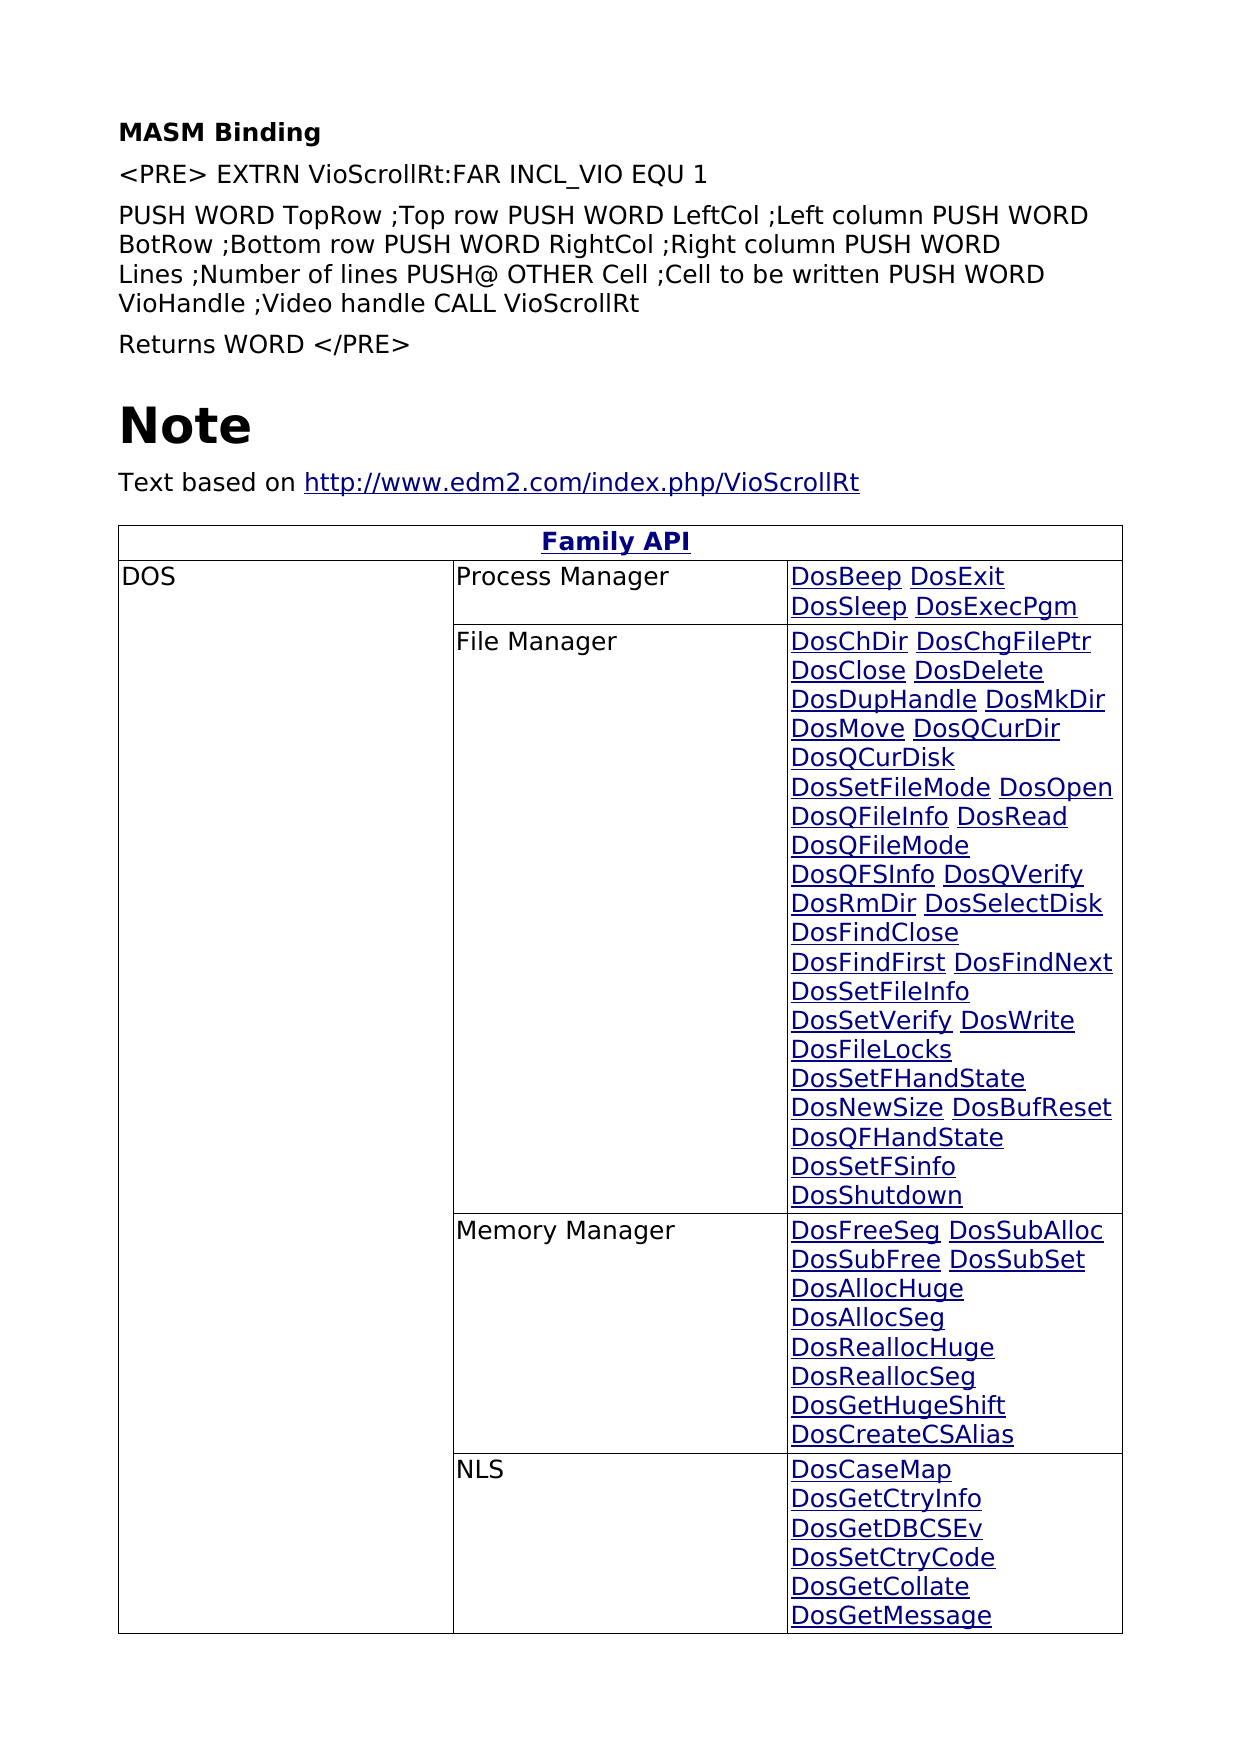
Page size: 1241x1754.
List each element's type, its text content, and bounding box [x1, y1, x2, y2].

table_header Family API [119, 526, 1122, 559]
text Returns WORD </PRE> [118, 331, 1122, 360]
table_cell NLS [454, 1454, 787, 1633]
table_cell DosBeep DosExit DosSleep DosExecPgm [788, 561, 1122, 624]
table_cell DosChDir DosChgFilePtr DosClose DosDelete DosDupHandle DosMkDir DosMove DosQCurDir DosQCurDisk DosSetFileMode DosOpen DosQFileInfo DosRead DosQFileMode DosQFSInfo DosQVerify DosRmDir DosSelectDisk DosFindClose DosFindFirst DosFindNext DosSetFileInfo DosSetVerify DosWrite DosFileLocks DosSetFHandState DosNewSize DosBufReset DosQFHandState DosSetFSinfo DosShutdown [788, 625, 1122, 1213]
table_cell DOS [119, 561, 453, 1633]
table_cell DosCaseMap DosGetCtryInfo DosGetDBCSEv DosSetCtryCode DosGetCollate DosGetMessage [788, 1454, 1122, 1633]
table_cell Process Manager [454, 561, 787, 624]
text <PRE> EXTRN VioScrollRt:FAR INCL_VIO EQU 1 [118, 160, 1122, 189]
table_cell File Manager [454, 625, 787, 1213]
text Text based on http://www.edm2.com/index.php/VioScrollRt [118, 468, 1122, 497]
subtitle MASM Binding [118, 118, 1122, 147]
text PUSH WORD TopRow ;Top row PUSH WORD LeftCol ;Left column PUSH WORD BotRow ;Bottom row PUSH WORD RightCol ;Right column PUSH WORD Lines ;Number of lines PUSH@ OTHER Cell ;Cell to be written PUSH WORD VioHandle ;Video handle CALL VioScrollRt [118, 201, 1122, 318]
table_cell Memory Manager [454, 1214, 787, 1452]
table_cell DosFreeSeg DosSubAlloc DosSubFree DosSubSet DosAllocHuge DosAllocSeg DosReallocHuge DosReallocSeg DosGetHugeShift DosCreateCSAlias [788, 1214, 1122, 1452]
subtitle Note [118, 397, 1122, 456]
